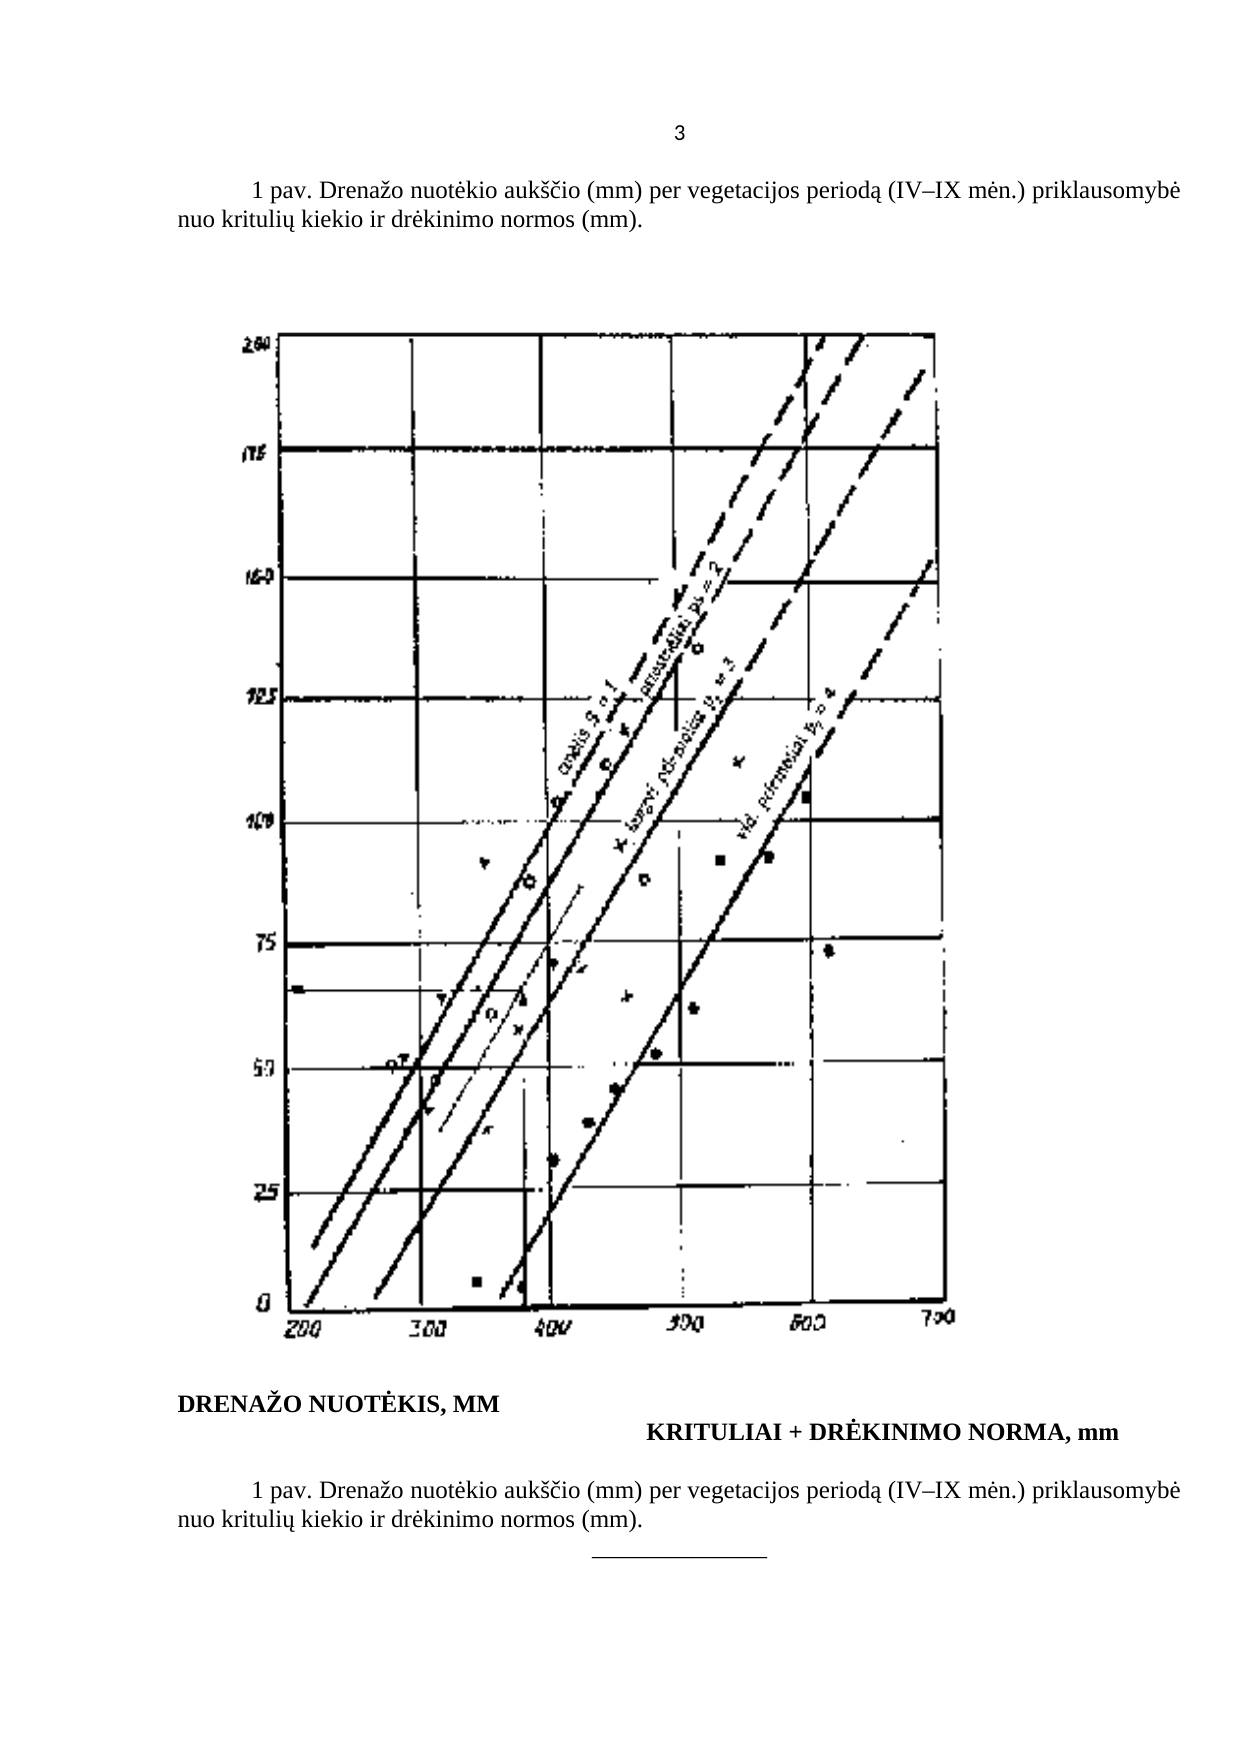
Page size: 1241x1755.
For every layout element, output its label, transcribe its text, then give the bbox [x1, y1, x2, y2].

text 1 pav. Drenažo nuotėkio aukščio (mm) per vegetacijos periodą (IV–IX mėn.) priklausomybė nuo kritulių kiekio ir drėkinimo normos (mm). [177, 175, 1181, 232]
text KRITULIAI + DRĖKINIMO NORMA, mm [177, 1417, 1181, 1446]
text ______________ [177, 1532, 1181, 1561]
text DRENAŽO NUOTĖKIS, MM [177, 1389, 1181, 1417]
text 1 pav. Drenažo nuotėkio aukščio (mm) per vegetacijos periodą (IV–IX mėn.) priklausomybė nuo kritulių kiekio ir drėkinimo normos (mm). [177, 1475, 1181, 1532]
